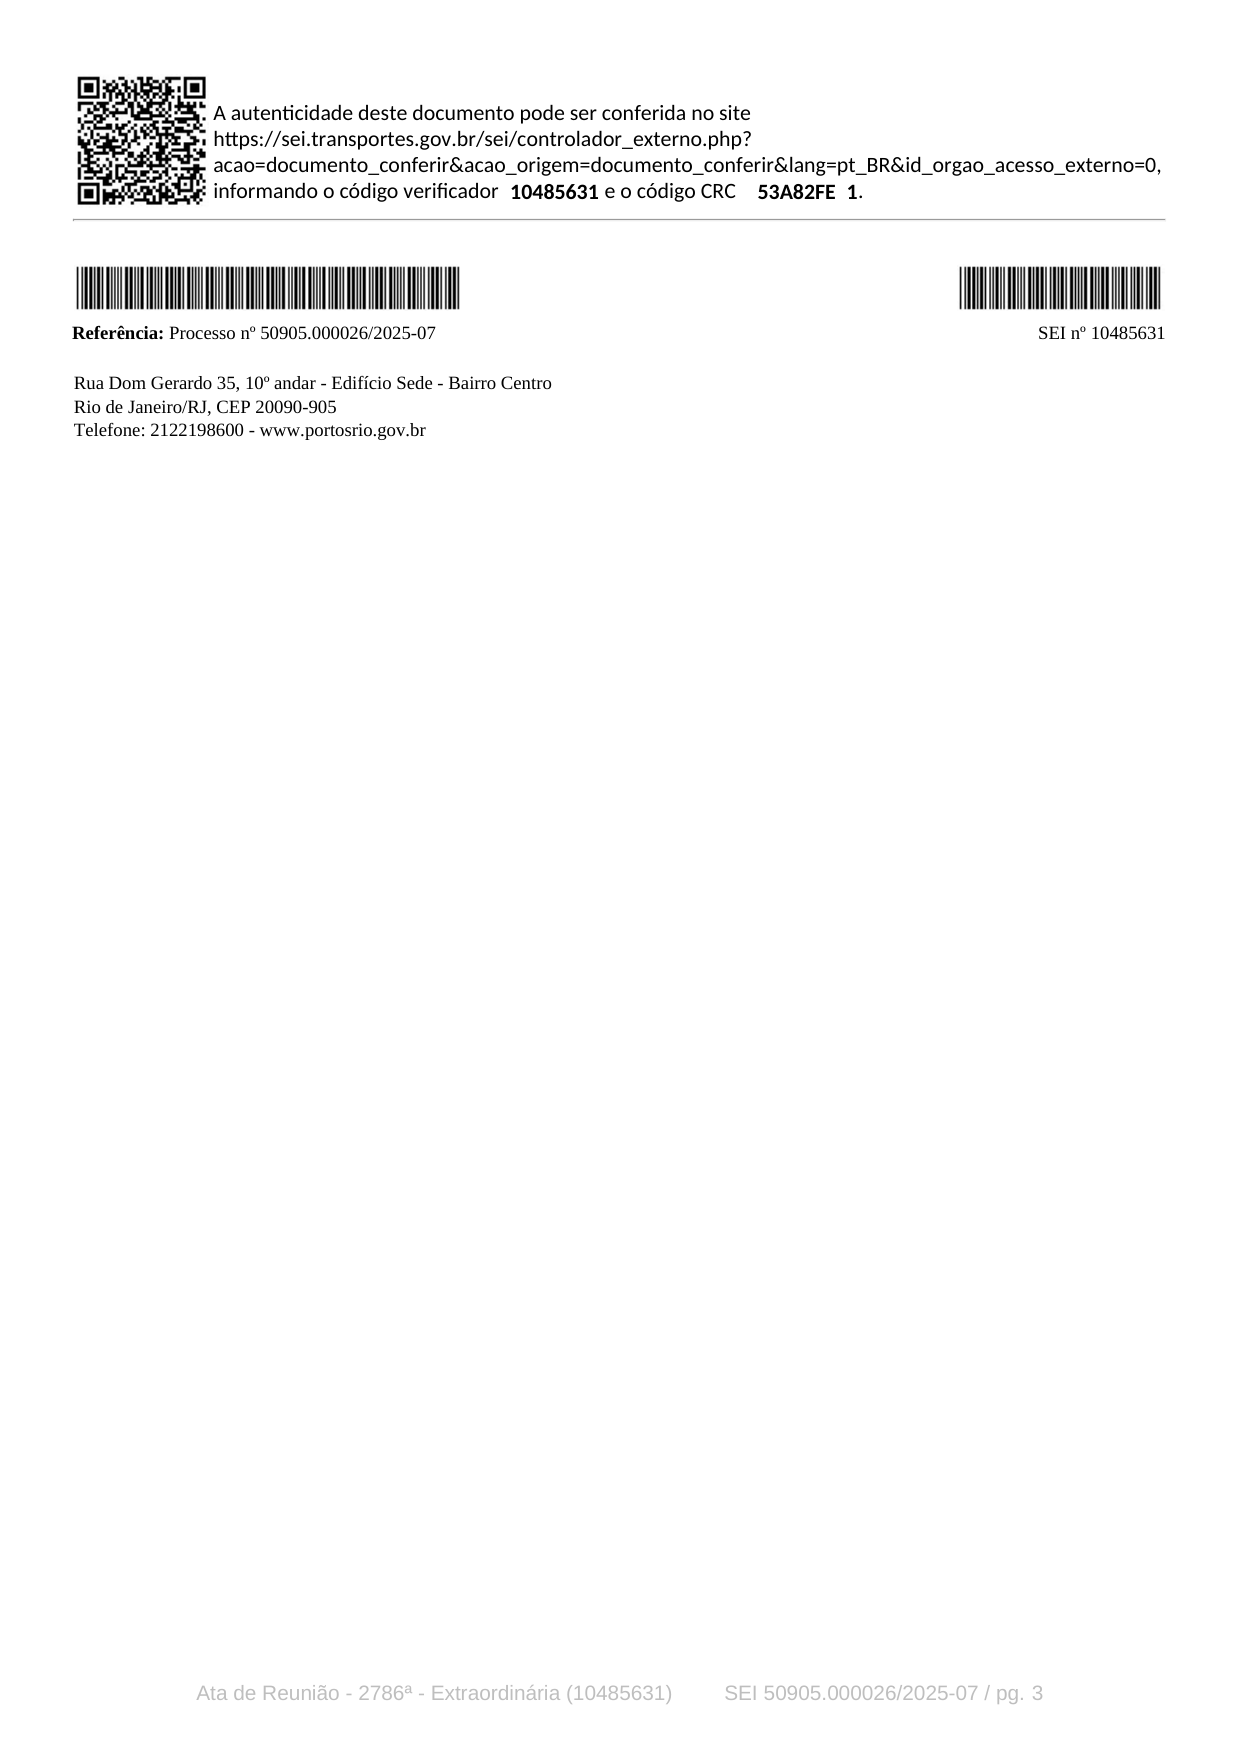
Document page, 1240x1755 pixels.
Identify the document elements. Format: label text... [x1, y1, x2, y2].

text Telefone: 2122198600 - www.portosrio.gov.br [74, 419, 1166, 441]
text Referência: Processo nº 50905.000026/2025-07 SEI nº 10485631 [72, 322, 1166, 344]
text Rio de Janeiro/RJ, CEP 20090-905 [74, 396, 1166, 417]
text Rua Dom Gerardo 35, 10º andar - Edifício Sede - Bairro Centro [74, 372, 1166, 394]
